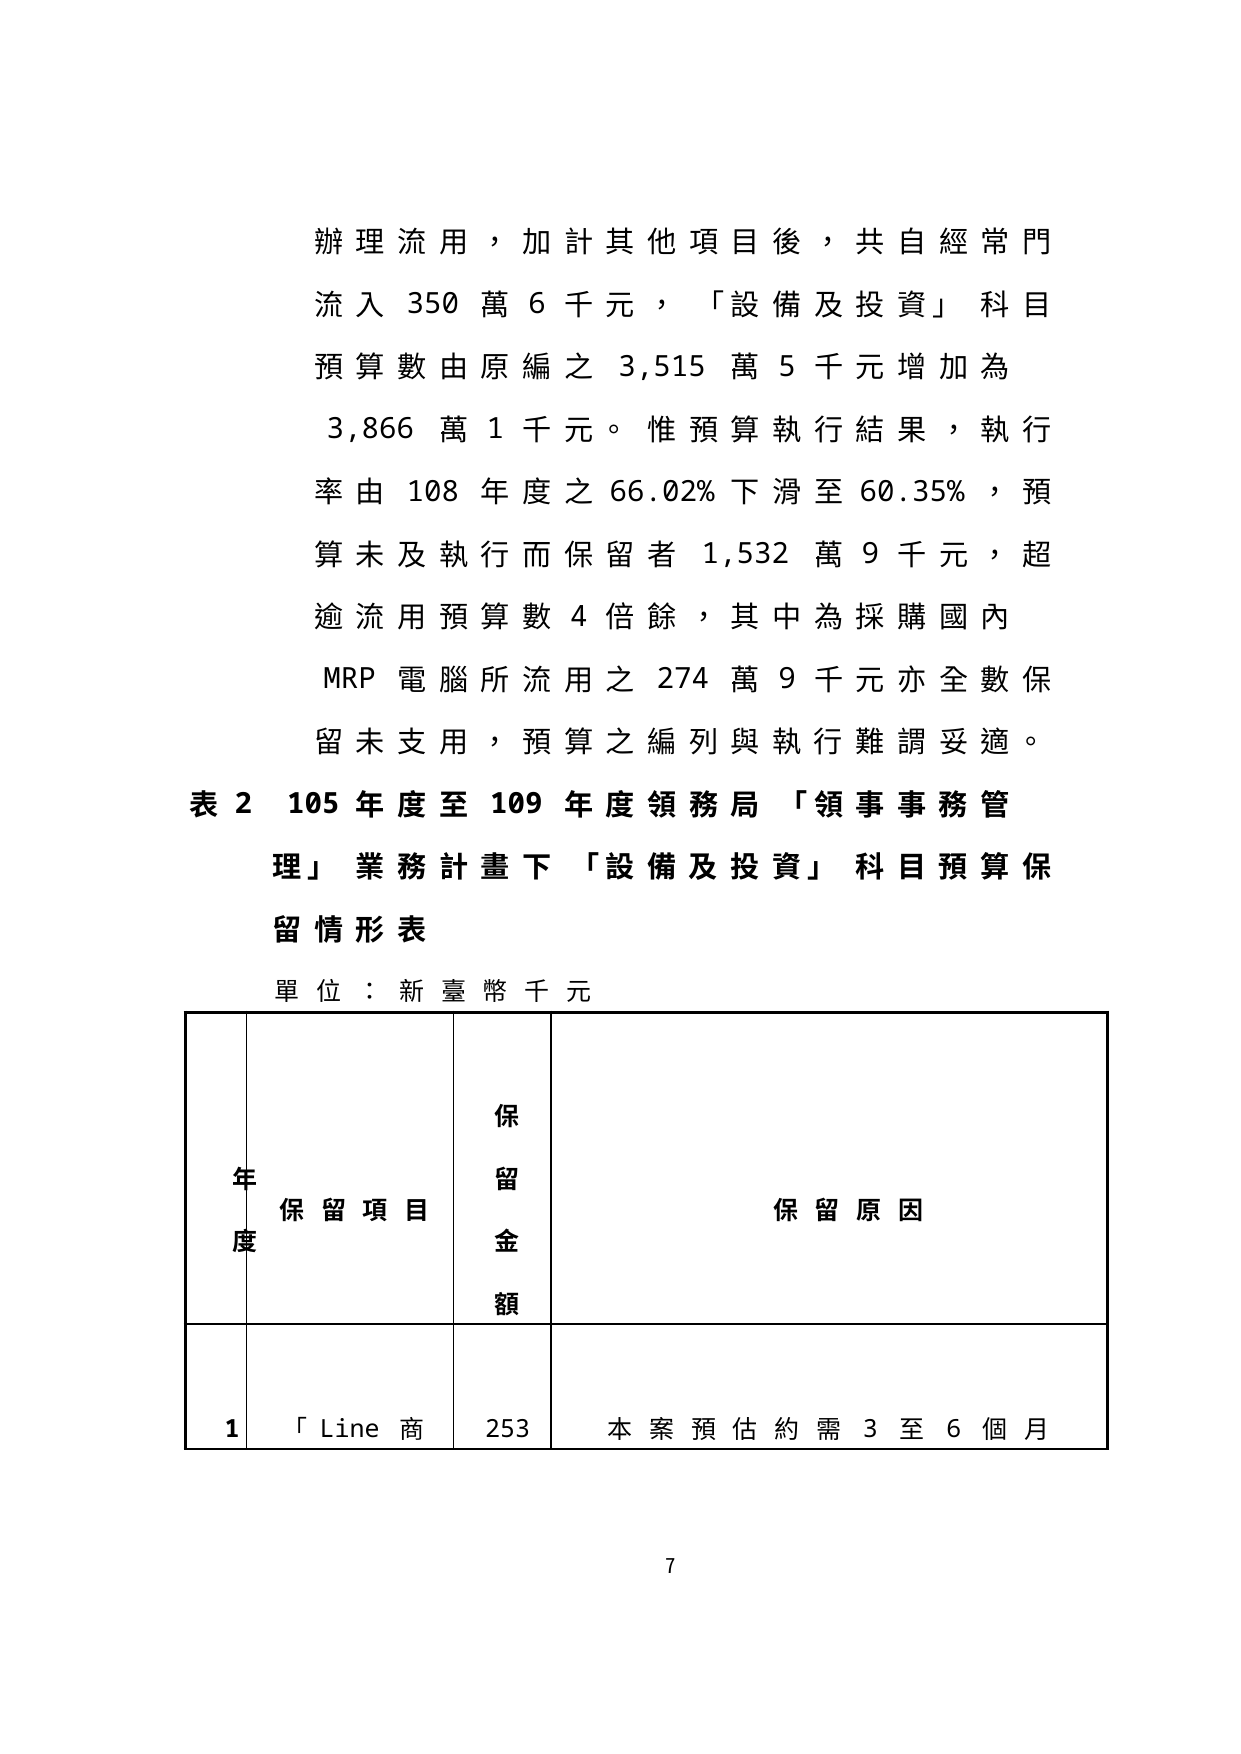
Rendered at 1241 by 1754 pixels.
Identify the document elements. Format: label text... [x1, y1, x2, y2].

table_cell 「Line商 [247, 1325, 453, 1448]
table_header 保留項目 [247, 1014, 453, 1323]
text 辦理流用，加計其他項目後，共自經常門流入350萬6千元，「設備及投資」科目預算數由原編之3,515萬5千元增加為3,866萬1千元。惟預算執行結果，執行率由108年度之66.02%下滑至60.35%，預算未及執行而保留者1,532萬9千元，超逾流用預算數4倍餘，其中為採購國內MRP電腦所流用之274萬9千元亦全數保留未支用，預算之編列與執行難謂妥適。 [271, 198, 1058, 761]
table_cell 本案預估約需3至6個月 [552, 1325, 1106, 1448]
table_header 保留原因 [552, 1014, 1106, 1323]
table_header 保留金額 [454, 1014, 550, 1323]
table_cell 1 [187, 1325, 246, 1448]
table_cell 253 [454, 1325, 550, 1448]
text 表2 105年度至109年度領務局「領事事務管理」業務計畫下「設備及投資」科目預算保留情形表 單位：新臺幣千元 [171, 761, 1072, 1011]
table_header 年度 [187, 1014, 246, 1323]
